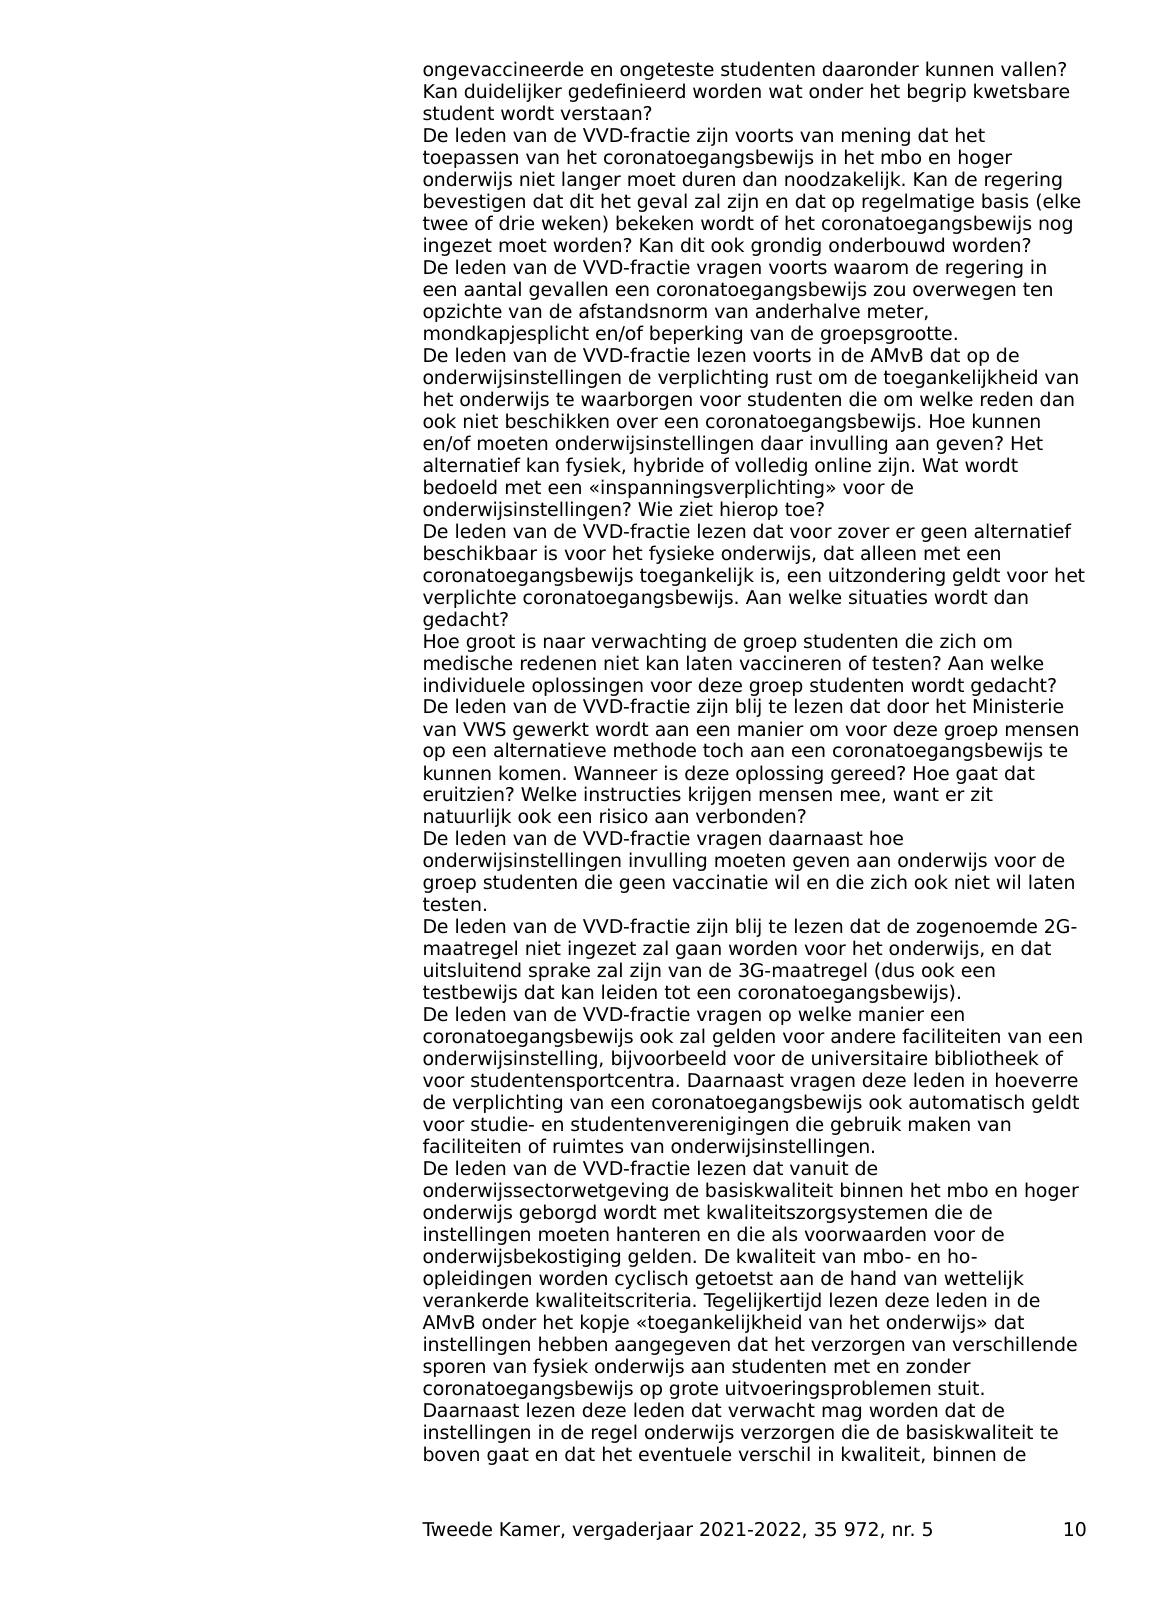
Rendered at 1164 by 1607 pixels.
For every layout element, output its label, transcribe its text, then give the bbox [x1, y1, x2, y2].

text De leden van de VVD-fractie lezen voorts in de AMvB dat op de onderwijsinstellingen de verplichting rust om de toegankelijkheid van het onderwijs te waarborgen voor studenten die om welke reden dan ook niet beschikken over een coronatoegangsbewijs. Hoe kunnen en/of moeten onderwijsinstellingen daar invulling aan geven? Het alternatief kan fysiek, hybride of volledig online zijn. Wat wordt bedoeld met een «inspanningsverplichting» voor de onderwijsinstellingen? Wie ziet hierop toe? [422, 345, 1087, 521]
text De leden van de VVD-fractie zijn voorts van mening dat het toepassen van het coronatoegangsbewijs in het mbo en hoger onderwijs niet langer moet duren dan noodzakelijk. Kan de regering bevestigen dat dit het geval zal zijn en dat op regelmatige basis (elke twee of drie weken) bekeken wordt of het coronatoegangsbewijs nog ingezet moet worden? Kan dit ook grondig onderbouwd worden? [422, 125, 1087, 257]
text De leden van de VVD-fractie lezen dat voor zover er geen alternatief beschikbaar is voor het fysieke onderwijs, dat alleen met een coronatoegangsbewijs toegankelijk is, een uitzondering geldt voor het verplichte coronatoegangsbewijs. Aan welke situaties wordt dan gedacht? [422, 521, 1087, 631]
text De leden van de VVD-fractie vragen daarnaast hoe onderwijsinstellingen invulling moeten geven aan onderwijs voor de groep studenten die geen vaccinatie wil en die zich ook niet wil laten testen. [422, 828, 1087, 916]
text De leden van de VVD-fractie vragen op welke manier een coronatoegangsbewijs ook zal gelden voor andere faciliteiten van een onderwijsinstelling, bijvoorbeeld voor de universitaire bibliotheek of voor studentensportcentra. Daarnaast vragen deze leden in hoeverre de verplichting van een coronatoegangsbewijs ook automatisch geldt voor studie- en studentenverenigingen die gebruik maken van faciliteiten of ruimtes van onderwijsinstellingen. [422, 1004, 1087, 1158]
text Hoe groot is naar verwachting de groep studenten die zich om medische redenen niet kan laten vaccineren of testen? Aan welke individuele oplossingen voor deze groep studenten wordt gedacht? De leden van de VVD-fractie zijn blij te lezen dat door het Ministerie van VWS gewerkt wordt aan een manier om voor deze groep mensen op een alternatieve methode toch aan een coronatoegangsbewijs te kunnen komen. Wanneer is deze oplossing gereed? Hoe gaat dat eruitzien? Welke instructies krijgen mensen mee, want er zit natuurlijk ook een risico aan verbonden? [422, 631, 1087, 828]
text ongevaccineerde en ongeteste studenten daaronder kunnen vallen? Kan duidelijker gedefinieerd worden wat onder het begrip kwetsbare student wordt verstaan? [422, 59, 1087, 125]
text De leden van de VVD-fractie zijn blij te lezen dat de zogenoemde 2G-maatregel niet ingezet zal gaan worden voor het onderwijs, en dat uitsluitend sprake zal zijn van de 3G-maatregel (dus ook een testbewijs dat kan leiden tot een coronatoegangsbewijs). [422, 916, 1087, 1004]
text De leden van de VVD-fractie lezen dat vanuit de onderwijssectorwetgeving de basiskwaliteit binnen het mbo en hoger onderwijs geborgd wordt met kwaliteitszorgsystemen die de instellingen moeten hanteren en die als voorwaarden voor de onderwijsbekostiging gelden. De kwaliteit van mbo- en ho-opleidingen worden cyclisch getoetst aan de hand van wettelijk verankerde kwaliteitscriteria. Tegelijkertijd lezen deze leden in de AMvB onder het kopje «toegankelijkheid van het onderwijs» dat instellingen hebben aangegeven dat het verzorgen van verschillende sporen van fysiek onderwijs aan studenten met en zonder coronatoegangsbewijs op grote uitvoeringsproblemen stuit. Daarnaast lezen deze leden dat verwacht mag worden dat de instellingen in de regel onderwijs verzorgen die de basiskwaliteit te boven gaat en dat het eventuele verschil in kwaliteit, binnen de [422, 1158, 1087, 1466]
text De leden van de VVD-fractie vragen voorts waarom de regering in een aantal gevallen een coronatoegangsbewijs zou overwegen ten opzichte van de afstandsnorm van anderhalve meter, mondkapjesplicht en/of beperking van de groepsgrootte. [422, 257, 1087, 345]
